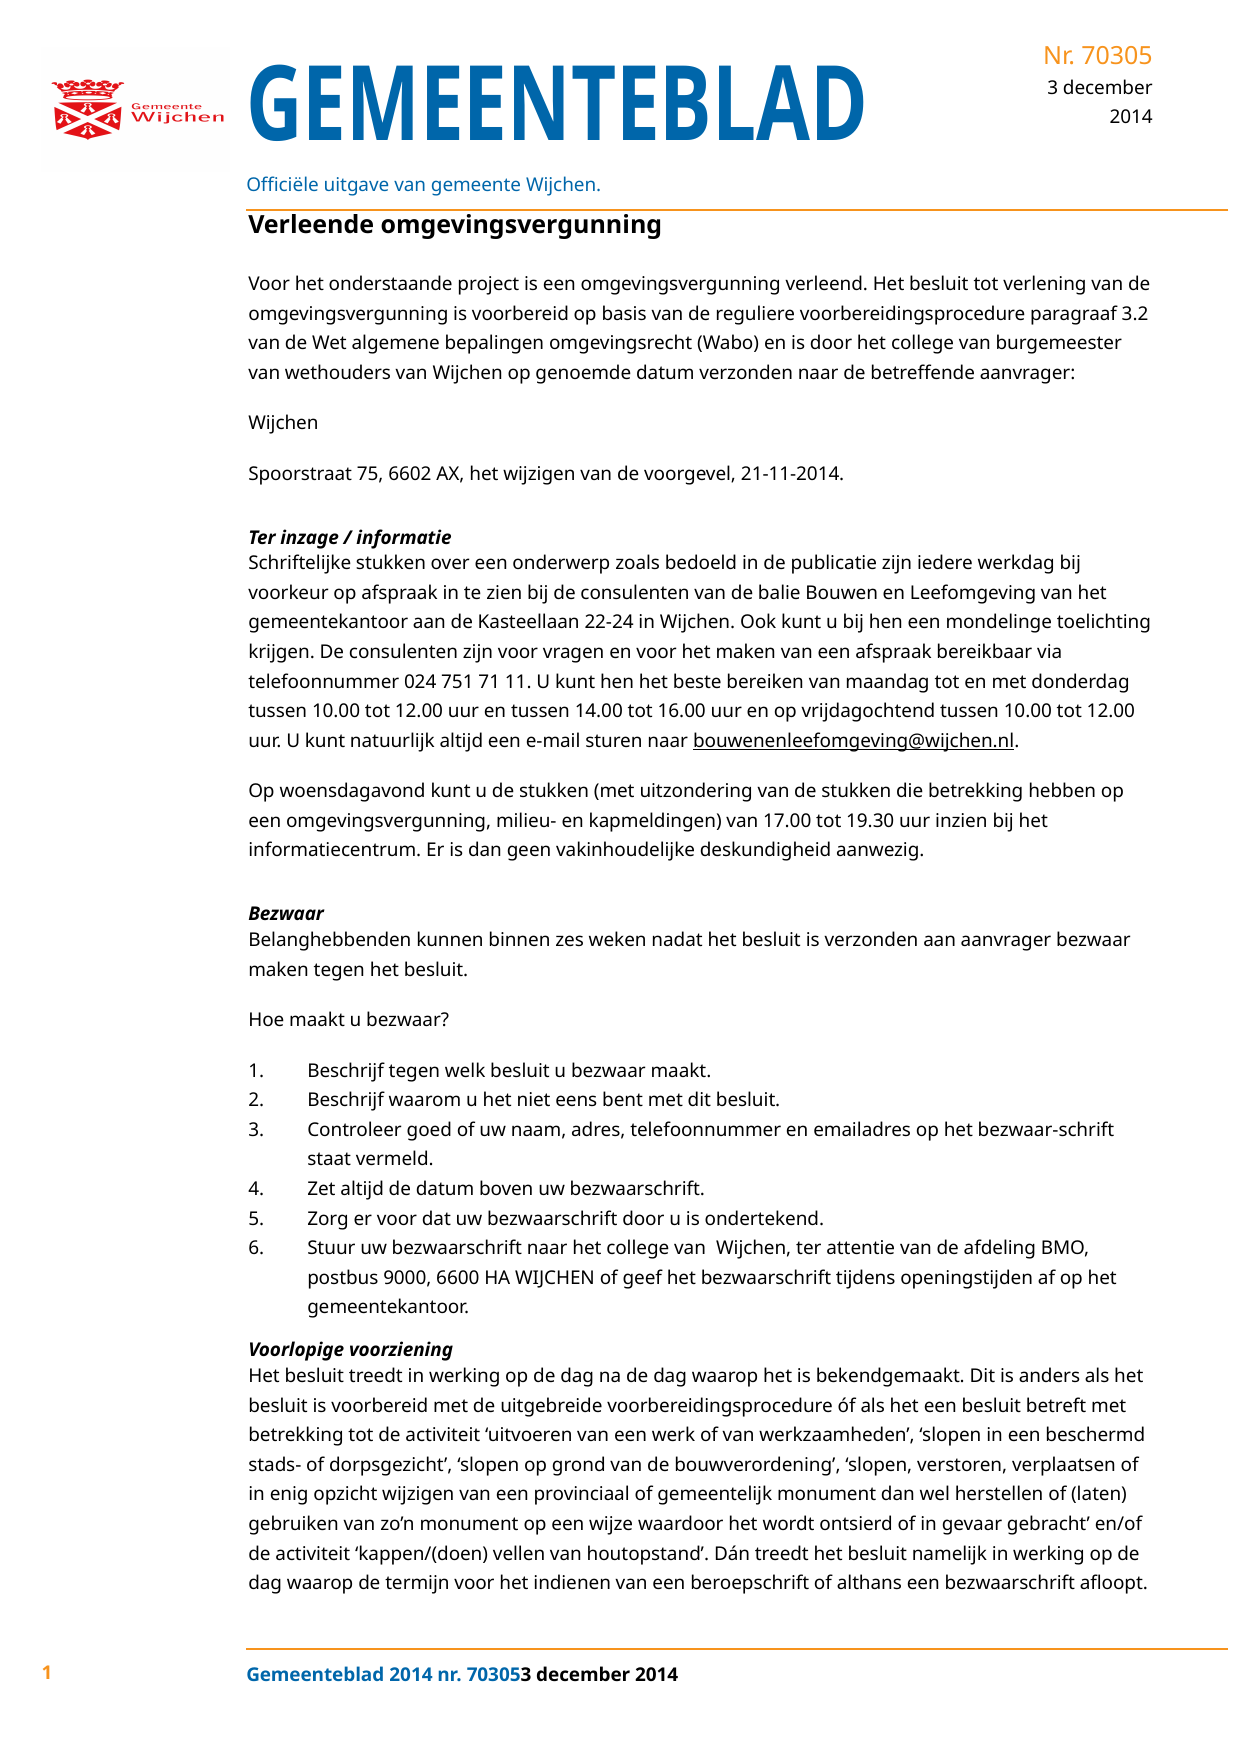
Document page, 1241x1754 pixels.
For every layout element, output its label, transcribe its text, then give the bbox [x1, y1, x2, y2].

text Op woensdagavond kunt u de stukken (met uitzondering van de stukken die betrekking hebben op een omgevingsvergunning, milieu- en kapmeldingen) van 17.00 tot 19.30 uur inzien bij het informatiecentrum. Er is dan geen vakinhoudelijke deskundigheid aanwezig. [248, 777, 1152, 862]
list Beschrijf waarom u het niet eens bent met dit besluit. [248, 1086, 1152, 1112]
picture [41, 47, 231, 172]
text Bezwaar [248, 901, 1152, 926]
text Hoe maakt u bezwaar? [248, 1006, 1152, 1032]
text Belanghebbenden kunnen binnen zes weken nadat het besluit is verzonden aan aanvrager bezwaar maken tegen het besluit. [248, 926, 1152, 982]
list Stuur uw bezwaarschrift naar het college van Wijchen, ter attentie van de afdeling BMO, postbus 9000, 6600 HA WIJCHEN of geef het bezwaarschrift tijdens openingstijden af op het gemeentekantoor. [248, 1234, 1152, 1319]
list Zorg er voor dat uw bezwaarschrift door u is ondertekend. [248, 1205, 1152, 1230]
text Voorlopige voorziening [248, 1337, 1152, 1362]
list Controleer goed of uw naam, adres, telefoonnummer en emailadres op het bezwaar-schrift staat vermeld. [248, 1116, 1152, 1171]
list Beschrijf tegen welk besluit u bezwaar maakt. [248, 1057, 1152, 1082]
text Verleende omgevingsvergunning [248, 211, 1152, 241]
text Wijchen [248, 409, 1152, 435]
text Schriftelijke stukken over een onderwerp zoals bedoeld in de publicatie zijn iedere werkdag bij voorkeur op afspraak in te zien bij de consulenten van de balie Bouwen en Leefomgeving van het gemeentekantoor aan de Kasteellaan 22-24 in Wijchen. Ook kunt u bij hen een mondelinge toelichting krijgen. De consulenten zijn voor vragen en voor het maken van een afspraak bereikbaar via telefoonnummer 024 751 71 11. U kunt hen het beste bereiken van maandag tot en met donderdag tussen 10.00 tot 12.00 uur en tussen 14.00 tot 16.00 uur en op vrijdagochtend tussen 10.00 tot 12.00 uur. U kunt natuurlijk altijd een e-mail sturen naar bouwenenleefomgeving@wijchen.nl. [248, 549, 1152, 753]
text Het besluit treedt in werking op de dag na de dag waarop het is bekendgemaakt. Dit is anders als het besluit is voorbereid met de uitgebreide voorbereidingsprocedure óf als het een besluit betreft met betrekking tot de activiteit ‘uitvoeren van een werk of van werkzaamheden’, ‘slopen in een beschermd stads- of dorpsgezicht’, ‘slopen op grond van de bouwverordening’, ‘slopen, verstoren, verplaatsen of in enig opzicht wijzigen van een provinciaal of gemeentelijk monument dan wel herstellen of (laten) gebruiken van zo’n monument op een wijze waardoor het wordt ontsierd of in gevaar gebracht’ en/of de activiteit ‘kappen/(doen) vellen van houtopstand’. Dán treedt het besluit namelijk in werking op de dag waarop de termijn voor het indienen van een beroepschrift of althans een bezwaarschrift afloopt. [248, 1362, 1152, 1595]
text Voor het onderstaande project is een omgevingsvergunning verleend. Het besluit tot verlening van de omgevingsvergunning is voorbereid op basis van de reguliere voorbereidingsprocedure paragraaf 3.2 van de Wet algemene bepalingen omgevingsrecht (Wabo) en is door het college van burgemeester van wethouders van Wijchen op genoemde datum verzonden naar de betreffende aanvrager: [248, 270, 1152, 385]
list Zet altijd de datum boven uw bezwaarschrift. [248, 1175, 1152, 1201]
text Spoorstraat 75, 6602 AX, het wijzigen van de voorgevel, 21-11-2014. [248, 460, 1152, 486]
text Ter inzage / informatie [248, 524, 1152, 549]
